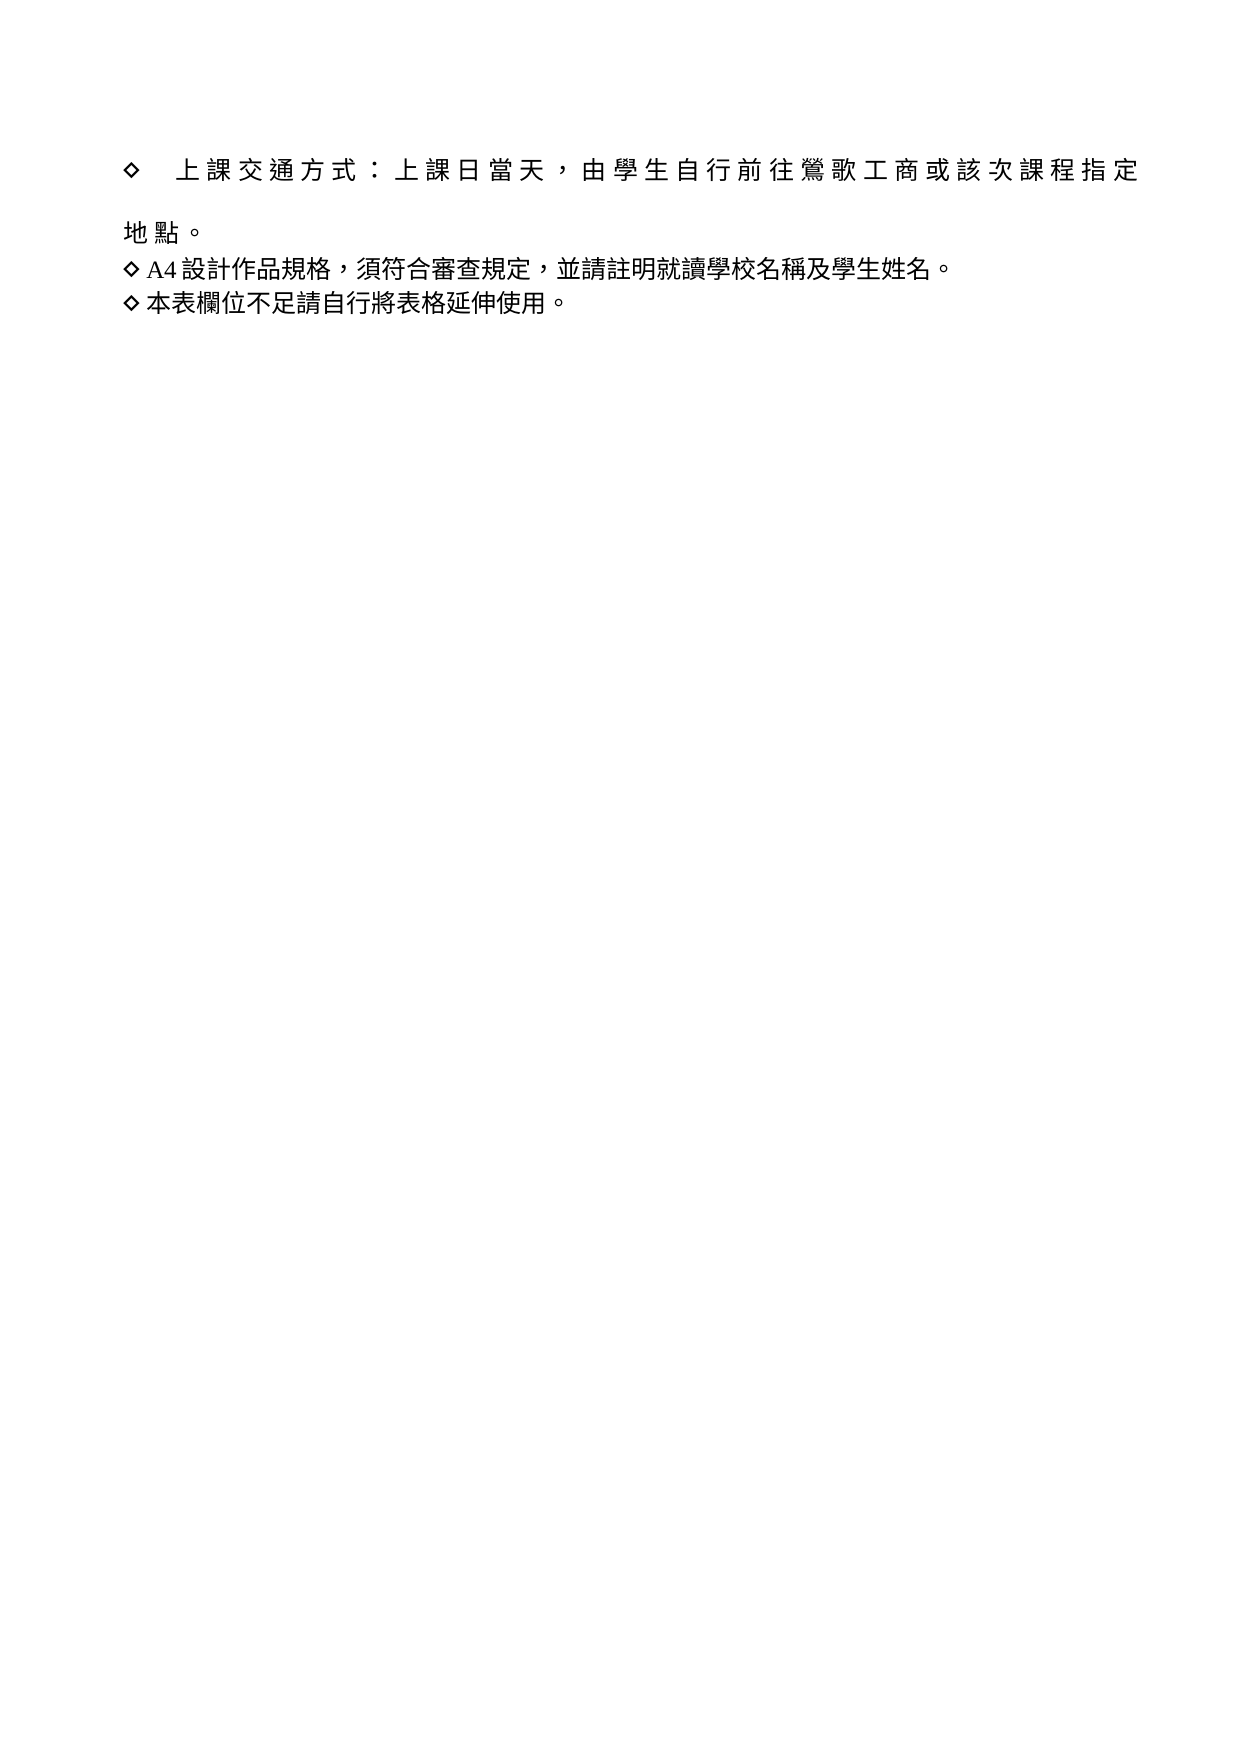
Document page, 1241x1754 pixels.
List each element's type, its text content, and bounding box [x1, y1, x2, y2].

list 本表欄位不足請自行將表格延伸使用。 [120, 285, 1161, 319]
list 上課交通方式：上課日當天，由學生自行前往鶯歌工商或該次課程指定地點。 [120, 127, 1161, 252]
list A4設計作品規格，須符合審查規定，並請註明就讀學校名稱及學生姓名。 [120, 252, 1161, 285]
